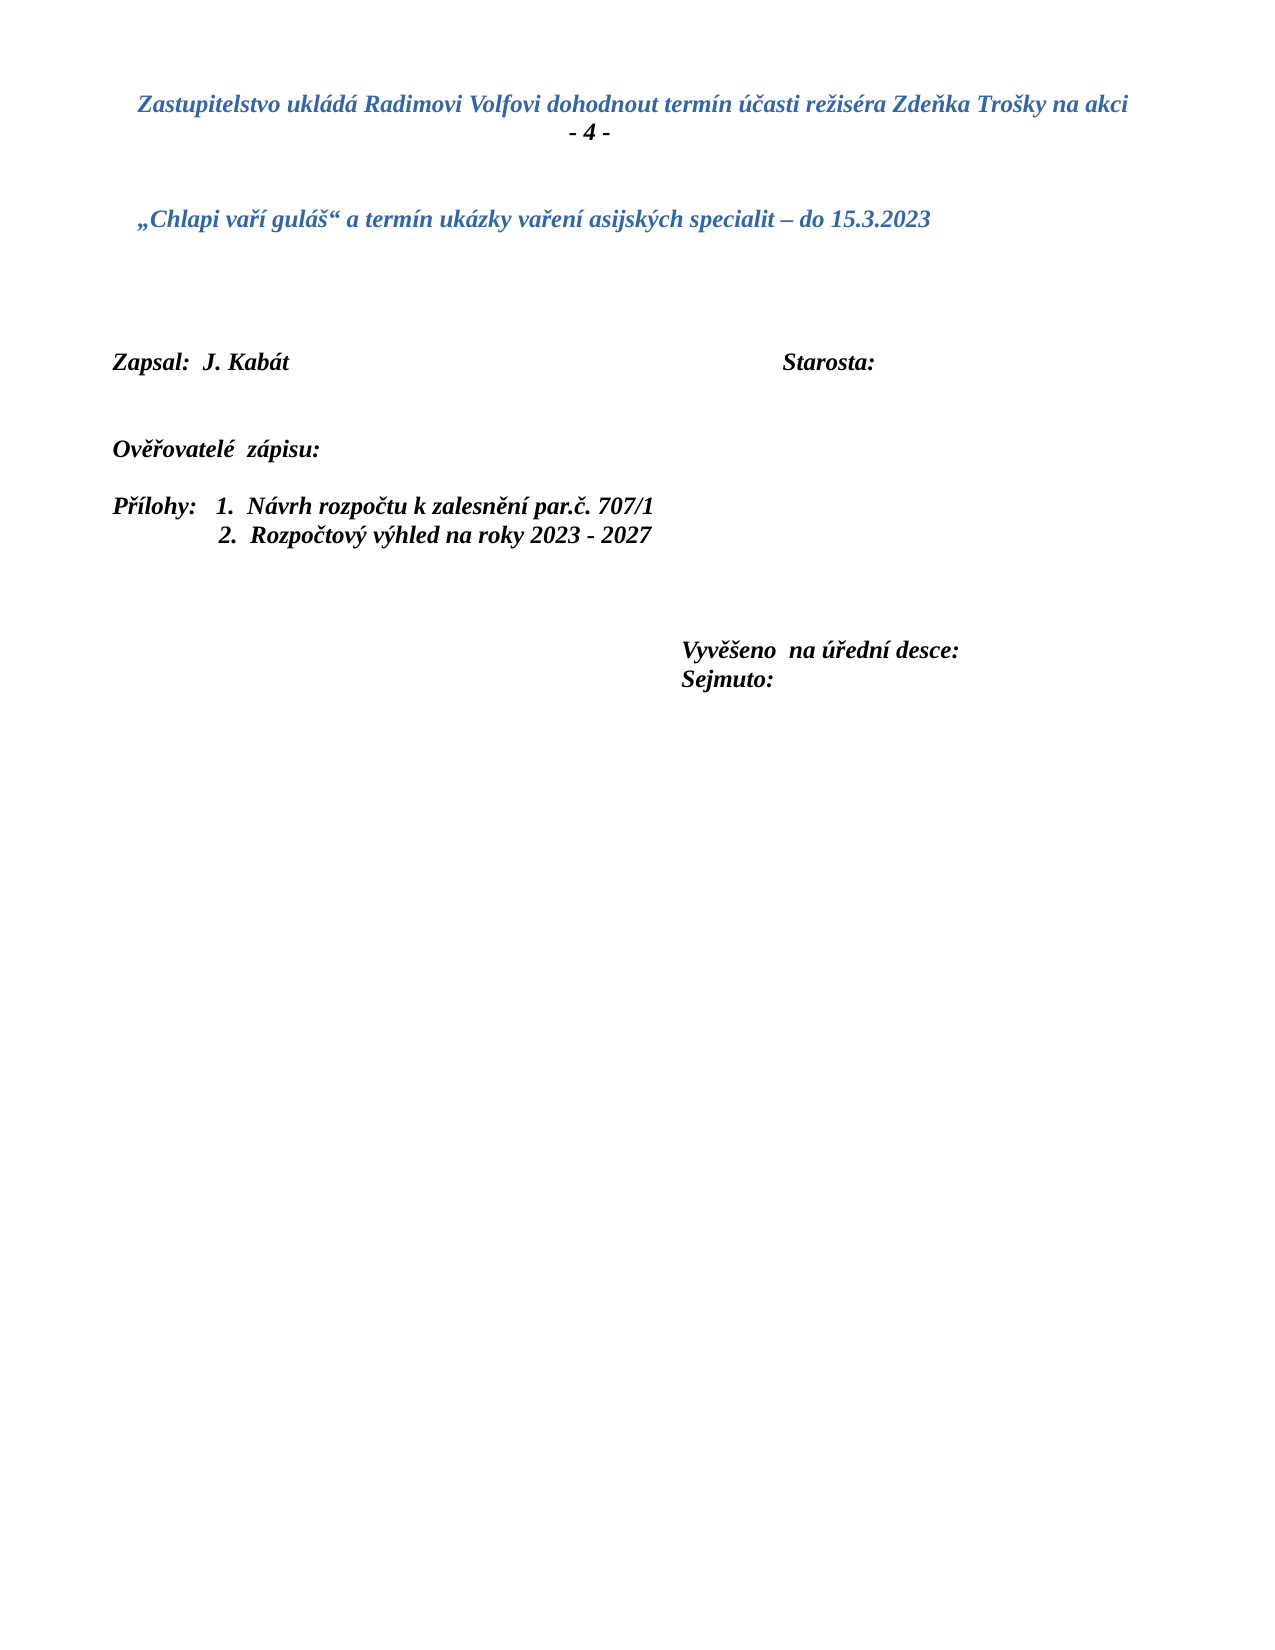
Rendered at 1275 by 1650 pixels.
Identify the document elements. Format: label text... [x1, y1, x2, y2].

text Zapsal: J. Kabát Starosta: [112, 347, 1162, 376]
text Přílohy: 1. Návrh rozpočtu k zalesnění par.č. 707/1 [112, 491, 1162, 520]
text Vyvěšeno na úřední desce: [112, 635, 1162, 664]
text 2. Rozpočtový výhled na roky 2023 - 2027 [112, 520, 1162, 549]
text „Chlapi vaří guláš“ a termín ukázky vaření asijských specialit – do 15.3.2023 [112, 204, 1162, 232]
text Sejmuto: [112, 664, 1162, 692]
text - 4 - [112, 117, 1162, 146]
text Zastupitelstvo ukládá Radimovi Volfovi dohodnout termín účasti režiséra Zdeňka Trošky na akci [112, 89, 1162, 117]
text Ověřovatelé zápisu: [112, 434, 1162, 462]
